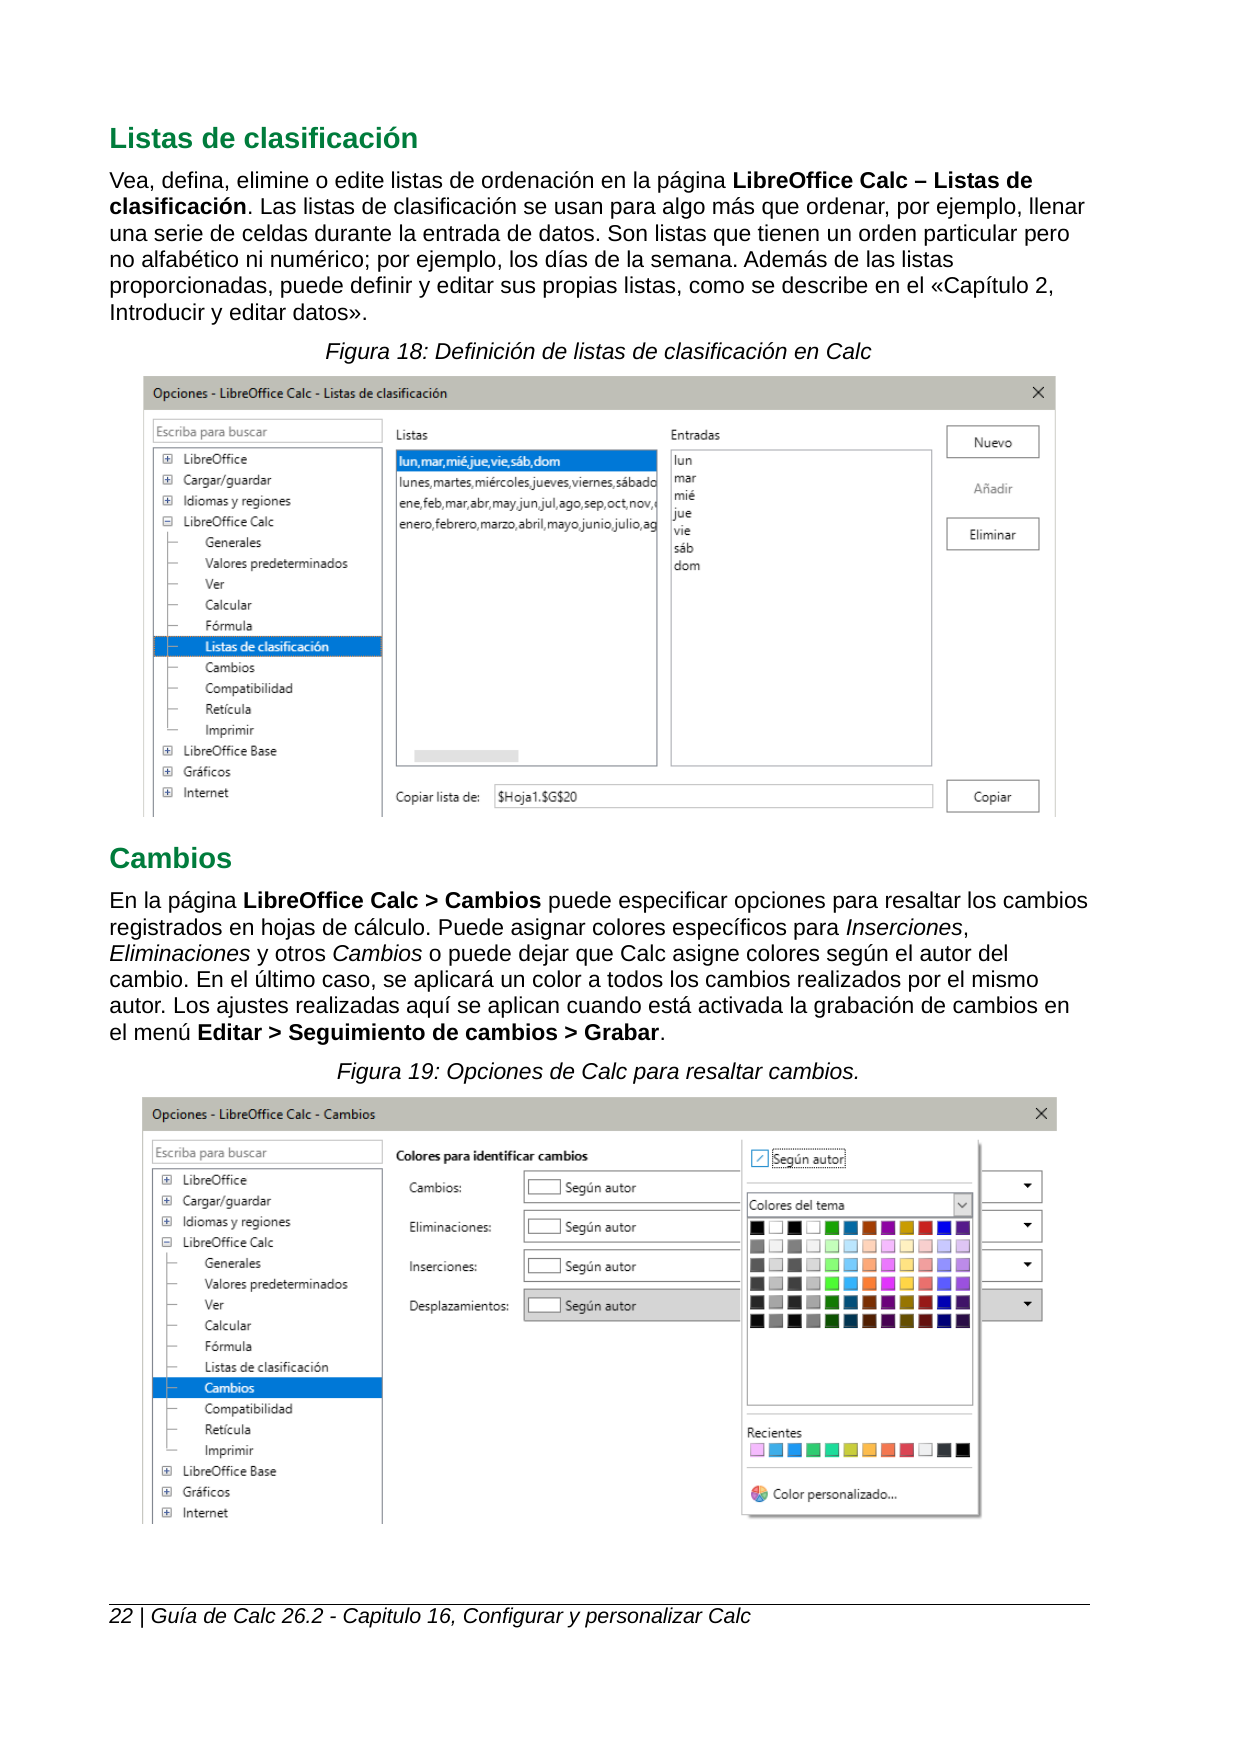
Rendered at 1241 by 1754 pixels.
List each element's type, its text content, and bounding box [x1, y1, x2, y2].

text Figura 19: Opciones de Calc para resaltar cambios. [142, 1058, 1057, 1084]
picture [143, 376, 1056, 817]
subtitle Cambios [109, 841, 1090, 875]
text Figura 18: Definición de listas de clasificación en Calc [143, 338, 1056, 364]
text En la página LibreOffice Calc > Cambios puede especificar opciones para resaltar los cambios registrados en hojas de cálculo. Puede asignar colores específicos para Inserciones, Eliminaciones y otros Cambios o puede dejar que Calc asigne colores según el autor del cambio. En el último caso, se aplicará un color a todos los cambios realizados por el mismo autor. Los ajustes realizadas aquí se aplican cuando está activada la grabación de cambios en el menú Editar > Seguimiento de cambios > Grabar. [109, 887, 1090, 1045]
picture [141, 1096, 1058, 1524]
text Vea, defina, elimine o edite listas de ordenación en la página LibreOffice Calc – Listas de clasificación. Las listas de clasificación se usan para algo más que ordenar, por ejemplo, llenar una serie de celdas durante la entrada de datos. Son listas que tienen un orden particular pero no alfabético ni numérico; por ejemplo, los días de la semana. Además de las listas proporcionadas, puede definir y editar sus propias listas, como se describe en el «Capítulo 2, Introducir y editar datos». [109, 167, 1090, 325]
subtitle Listas de clasificación [109, 121, 1090, 154]
